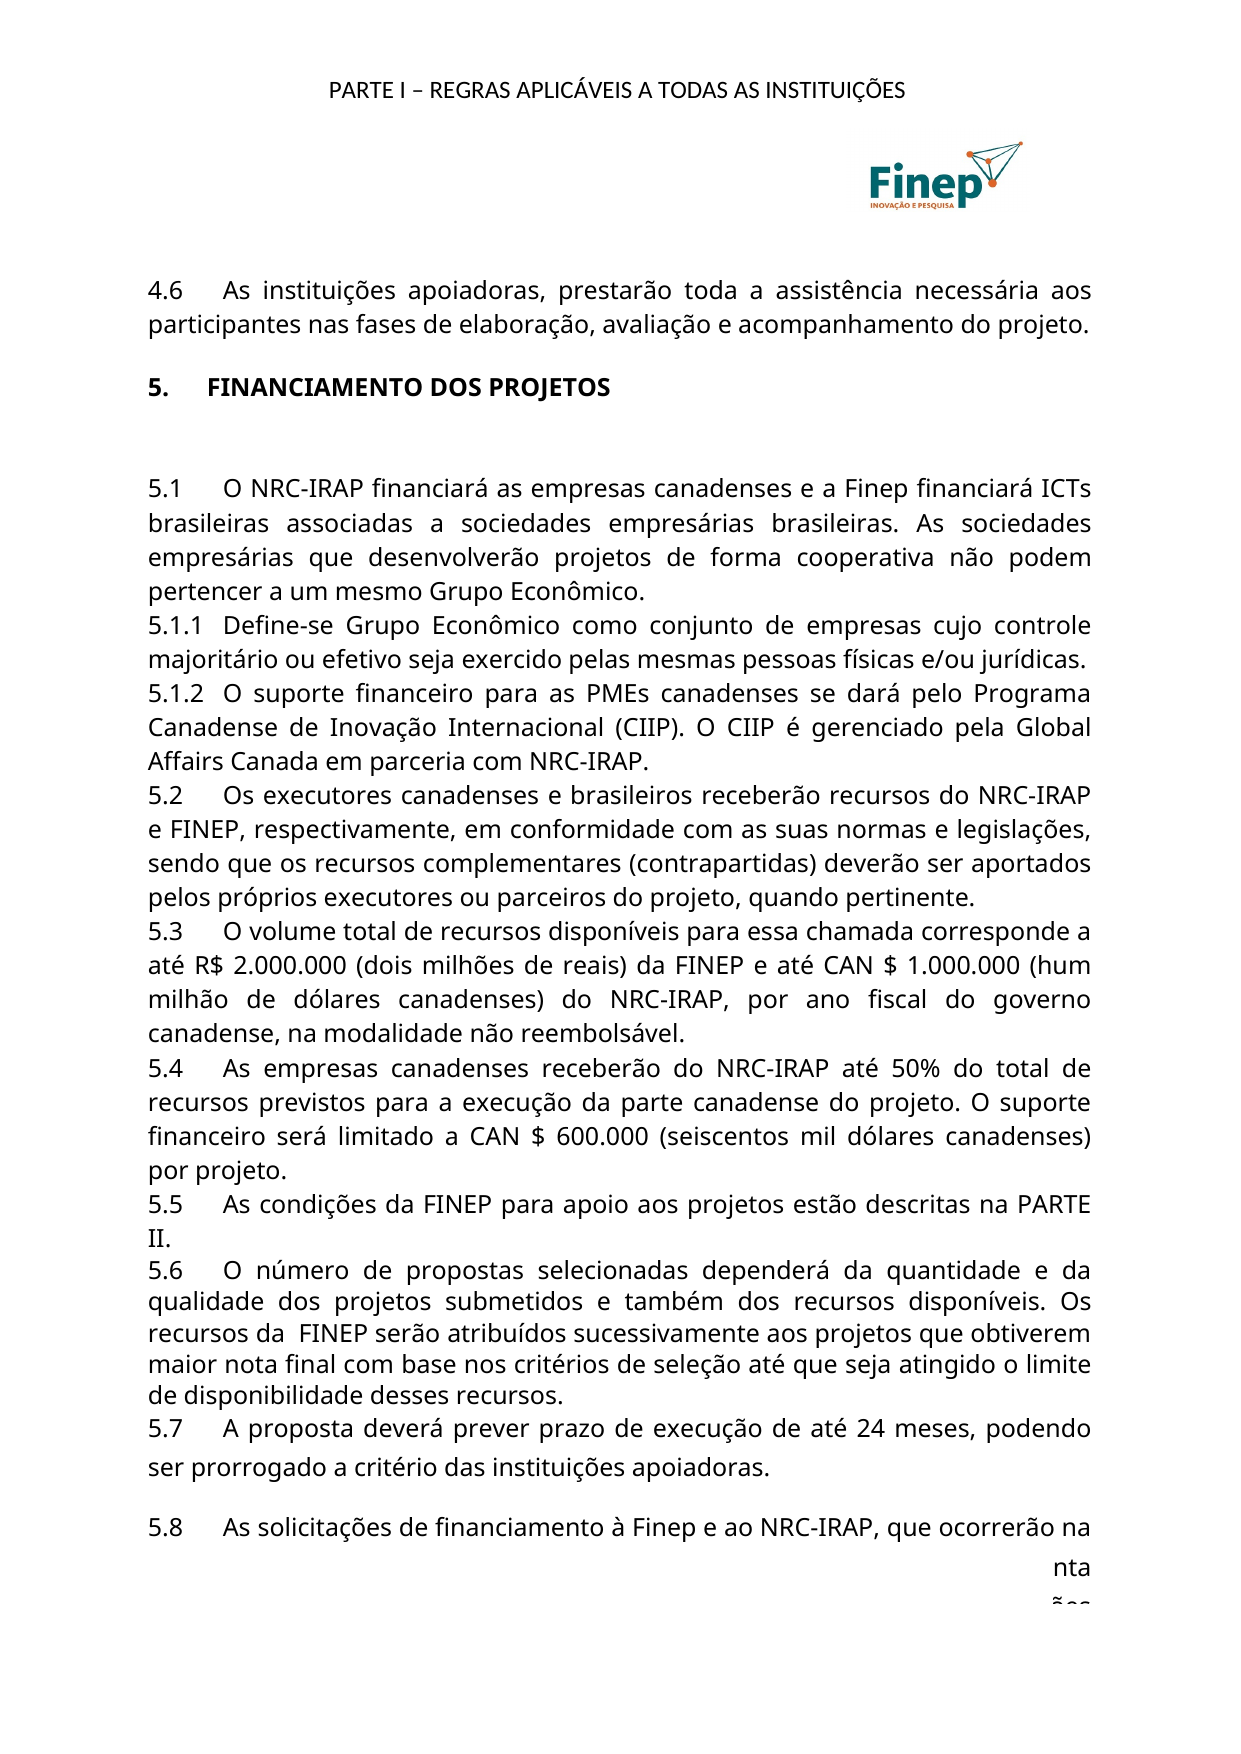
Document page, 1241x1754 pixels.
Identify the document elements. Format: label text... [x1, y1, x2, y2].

text 5.5 As condições da FINEP para apoio aos projetos estão descritas na PARTE II. [148, 1186, 1093, 1254]
text 5.8 As solicitações de financiamento à Finep e ao NRC-IRAP, que ocorrerão na 2ª fase da Chamada, terão início apenas após a aprovação da proposta conjunta apresentada na 1ª fase. Se o projeto for negado por uma das instituições apoiadoras, o outro participante não poderá ter sua parte do projeto referente a esta Chamada financiada pela outra instituição apoiadora, no âmbito dessa seleção. [148, 1510, 1093, 1604]
text 5.6 O número de propostas selecionadas dependerá da quantidade e da qualidade dos projetos submetidos e também dos recursos disponíveis. Os recursos da FINEP serão atribuídos sucessivamente aos projetos que obtiverem maior nota final com base nos critérios de seleção até que seja atingido o limite de disponibilidade desses recursos. [148, 1254, 1093, 1411]
text 4.6 As instituições apoiadoras, prestarão toda a assistência necessária aos participantes nas fases de elaboração, avaliação e acompanhamento do projeto. [148, 272, 1093, 341]
list FINANCIAMENTO DOS PROJETOS [148, 372, 1093, 403]
text 5.1.1 Define-se Grupo Econômico como conjunto de empresas cujo controle majoritário ou efetivo seja exercido pelas mesmas pessoas físicas e/ou jurídicas. [148, 607, 1093, 676]
text 5.2 Os executores canadenses e brasileiros receberão recursos do NRC-IRAP e FINEP, respectivamente, em conformidade com as suas normas e legislações, sendo que os recursos complementares (contrapartidas) deverão ser aportados pelos próprios executores ou parceiros do projeto, quando pertinente. [148, 778, 1093, 914]
text 5.4 As empresas canadenses receberão do NRC-IRAP até 50% do total de recursos previstos para a execução da parte canadense do projeto. O suporte financeiro será limitado a CAN $ 600.000 (seiscentos mil dólares canadenses) por projeto. [148, 1050, 1093, 1186]
text 5.1.2 O suporte financeiro para as PMEs canadenses se dará pelo Programa Canadense de Inovação Internacional (CIIP). O CIIP é gerenciado pela Global Affairs Canada em parceria com NRC-IRAP. [148, 676, 1093, 778]
text 5.7 A proposta deverá prever prazo de execução de até 24 meses, podendo ser prorrogado a critério das instituições apoiadoras. [148, 1411, 1093, 1484]
text 5.1 O NRC-IRAP financiará as empresas canadenses e a Finep financiará ICTs brasileiras associadas a sociedades empresárias brasileiras. As sociedades empresárias que desenvolverão projetos de forma cooperativa não podem pertencer a um mesmo Grupo Econômico. [148, 471, 1093, 607]
text 5.3 O volume total de recursos disponíveis para essa chamada corresponde a até R$ 2.000.000 (dois milhões de reais) da FINEP e até CAN $ 1.000.000 (hum milhão de dólares canadenses) do NRC-IRAP, por ano fiscal do governo canadense, na modalidade não reembolsável. [148, 914, 1093, 1050]
